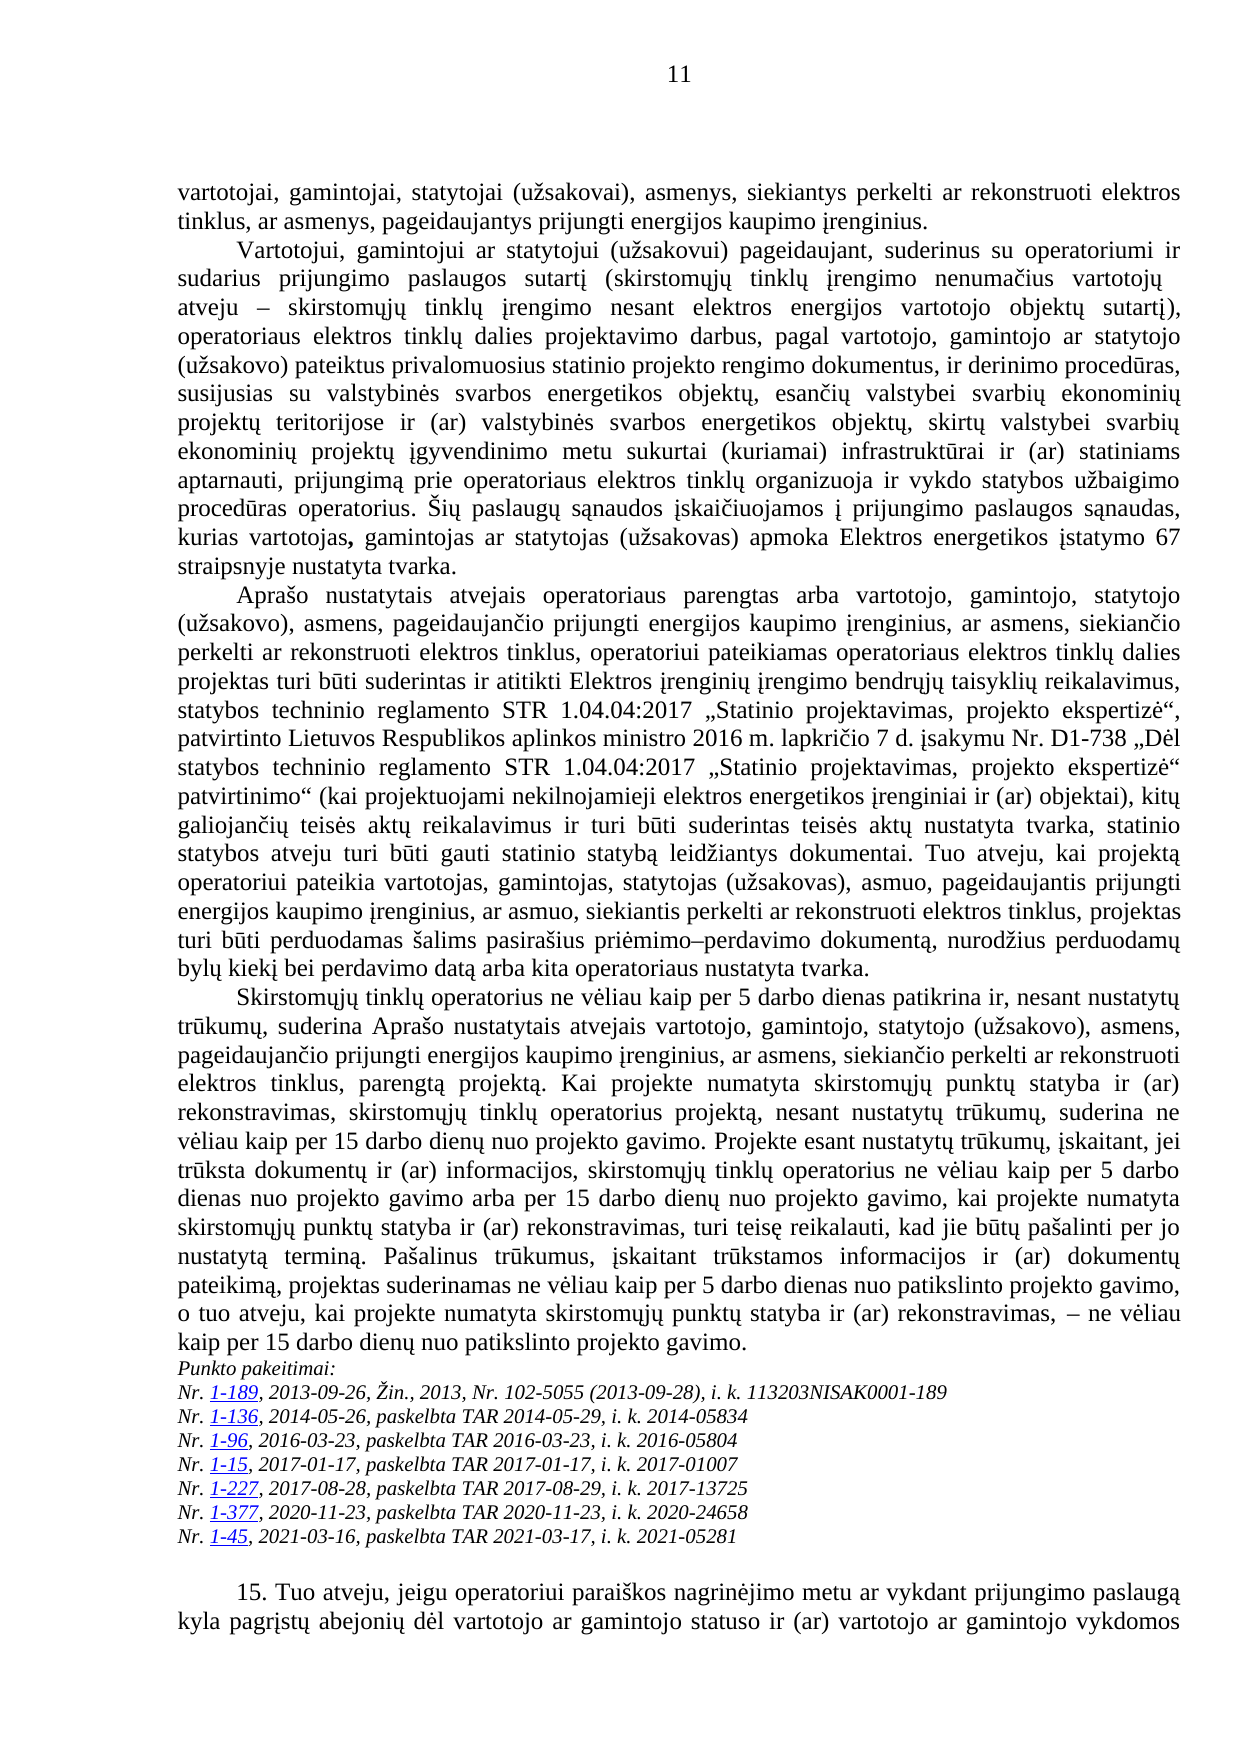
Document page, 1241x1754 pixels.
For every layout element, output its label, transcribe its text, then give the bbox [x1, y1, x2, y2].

text Nr. 1-15, 2017-01-17, paskelbta TAR 2017-01-17, i. k. 2017-01007 [177, 1452, 1181, 1476]
text Nr. 1-227, 2017-08-28, paskelbta TAR 2017-08-29, i. k. 2017-13725 [177, 1476, 1181, 1500]
text vartotojai, gamintojai, statytojai (užsakovai), asmenys, siekiantys perkelti ar rekonstruoti elektros tinklus, ar asmenys, pageidaujantys prijungti energijos kaupimo įrenginius. [177, 177, 1181, 235]
text Nr. 1-189, 2013-09-26, Žin., 2013, Nr. 102-5055 (2013-09-28), i. k. 113203NISAK0001-189 [177, 1380, 1181, 1404]
text Aprašo nustatytais atvejais operatoriaus parengtas arba vartotojo, gamintojo, statytojo (užsakovo), asmens, pageidaujančio prijungti energijos kaupimo įrenginius, ar asmens, siekiančio perkelti ar rekonstruoti elektros tinklus, operatoriui pateikiamas operatoriaus elektros tinklų dalies projektas turi būti suderintas ir atitikti Elektros įrenginių įrengimo bendrųjų taisyklių reikalavimus, statybos techninio reglamento STR 1.04.04:2017 „Statinio projektavimas, projekto ekspertizė“, patvirtinto Lietuvos Respublikos aplinkos ministro 2016 m. lapkričio 7 d. įsakymu Nr. D1-738 „Dėl statybos techninio reglamento STR 1.04.04:2017 „Statinio projektavimas, projekto ekspertizė“ patvirtinimo“ (kai projektuojami nekilnojamieji elektros energetikos įrenginiai ir (ar) objektai), kitų galiojančių teisės aktų reikalavimus ir turi būti suderintas teisės aktų nustatyta tvarka, statinio statybos atveju turi būti gauti statinio statybą leidžiantys dokumentai. Tuo atveju, kai projektą operatoriui pateikia vartotojas, gamintojas, statytojas (užsakovas), asmuo, pageidaujantis prijungti energijos kaupimo įrenginius, ar asmuo, siekiantis perkelti ar rekonstruoti elektros tinklus, projektas turi būti perduodamas šalims pasirašius priėmimo–perdavimo dokumentą, nurodžius perduodamų bylų kiekį bei perdavimo datą arba kita operatoriaus nustatyta tvarka. [177, 580, 1181, 982]
text Skirstomųjų tinklų operatorius ne vėliau kaip per 5 darbo dienas patikrina ir, nesant nustatytų trūkumų, suderina Aprašo nustatytais atvejais vartotojo, gamintojo, statytojo (užsakovo), asmens, pageidaujančio prijungti energijos kaupimo įrenginius, ar asmens, siekiančio perkelti ar rekonstruoti elektros tinklus, parengtą projektą. Kai projekte numatyta skirstomųjų punktų statyba ir (ar) rekonstravimas, skirstomųjų tinklų operatorius projektą, nesant nustatytų trūkumų, suderina ne vėliau kaip per 15 darbo dienų nuo projekto gavimo. Projekte esant nustatytų trūkumų, įskaitant, jei trūksta dokumentų ir (ar) informacijos, skirstomųjų tinklų operatorius ne vėliau kaip per 5 darbo dienas nuo projekto gavimo arba per 15 darbo dienų nuo projekto gavimo, kai projekte numatyta skirstomųjų punktų statyba ir (ar) rekonstravimas, turi teisę reikalauti, kad jie būtų pašalinti per jo nustatytą terminą. Pašalinus trūkumus, įskaitant trūkstamos informacijos ir (ar) dokumentų pateikimą, projektas suderinamas ne vėliau kaip per 5 darbo dienas nuo patikslinto projekto gavimo, o tuo atveju, kai projekte numatyta skirstomųjų punktų statyba ir (ar) rekonstravimas, – ne vėliau kaip per 15 darbo dienų nuo patikslinto projekto gavimo. [177, 982, 1181, 1356]
text Vartotojui, gamintojui ar statytojui (užsakovui) pageidaujant, suderinus su operatoriumi ir sudarius prijungimo paslaugos sutartį (skirstomųjų tinklų įrengimo nenumačius vartotojų atveju – skirstomųjų tinklų įrengimo nesant elektros energijos vartotojo objektų sutartį), operatoriaus elektros tinklų dalies projektavimo darbus, pagal vartotojo, gamintojo ar statytojo (užsakovo) pateiktus privalomuosius statinio projekto rengimo dokumentus, ir derinimo procedūras, susijusias su valstybinės svarbos energetikos objektų, esančių valstybei svarbių ekonominių projektų teritorijose ir (ar) valstybinės svarbos energetikos objektų, skirtų valstybei svarbių ekonominių projektų įgyvendinimo metu sukurtai (kuriamai) infrastruktūrai ir (ar) statiniams aptarnauti, prijungimą prie operatoriaus elektros tinklų organizuoja ir vykdo statybos užbaigimo procedūras operatorius. Šių paslaugų sąnaudos įskaičiuojamos į prijungimo paslaugos sąnaudas, kurias vartotojas, gamintojas ar statytojas (užsakovas) apmoka Elektros energetikos įstatymo 67 straipsnyje nustatyta tvarka. [177, 235, 1181, 580]
text 15. Tuo atveju, jeigu operatoriui paraiškos nagrinėjimo metu ar vykdant prijungimo paslaugą kyla pagrįstų abejonių dėl vartotojo ar gamintojo statuso ir (ar) vartotojo ar gamintojo vykdomos [177, 1577, 1181, 1635]
text Nr. 1-377, 2020-11-23, paskelbta TAR 2020-11-23, i. k. 2020-24658 [177, 1500, 1181, 1524]
text Nr. 1-45, 2021-03-16, paskelbta TAR 2021-03-17, i. k. 2021-05281 [177, 1524, 1181, 1548]
text Nr. 1-136, 2014-05-26, paskelbta TAR 2014-05-29, i. k. 2014-05834 [177, 1404, 1181, 1428]
text Nr. 1-96, 2016-03-23, paskelbta TAR 2016-03-23, i. k. 2016-05804 [177, 1428, 1181, 1452]
text Punkto pakeitimai: [177, 1356, 1181, 1380]
